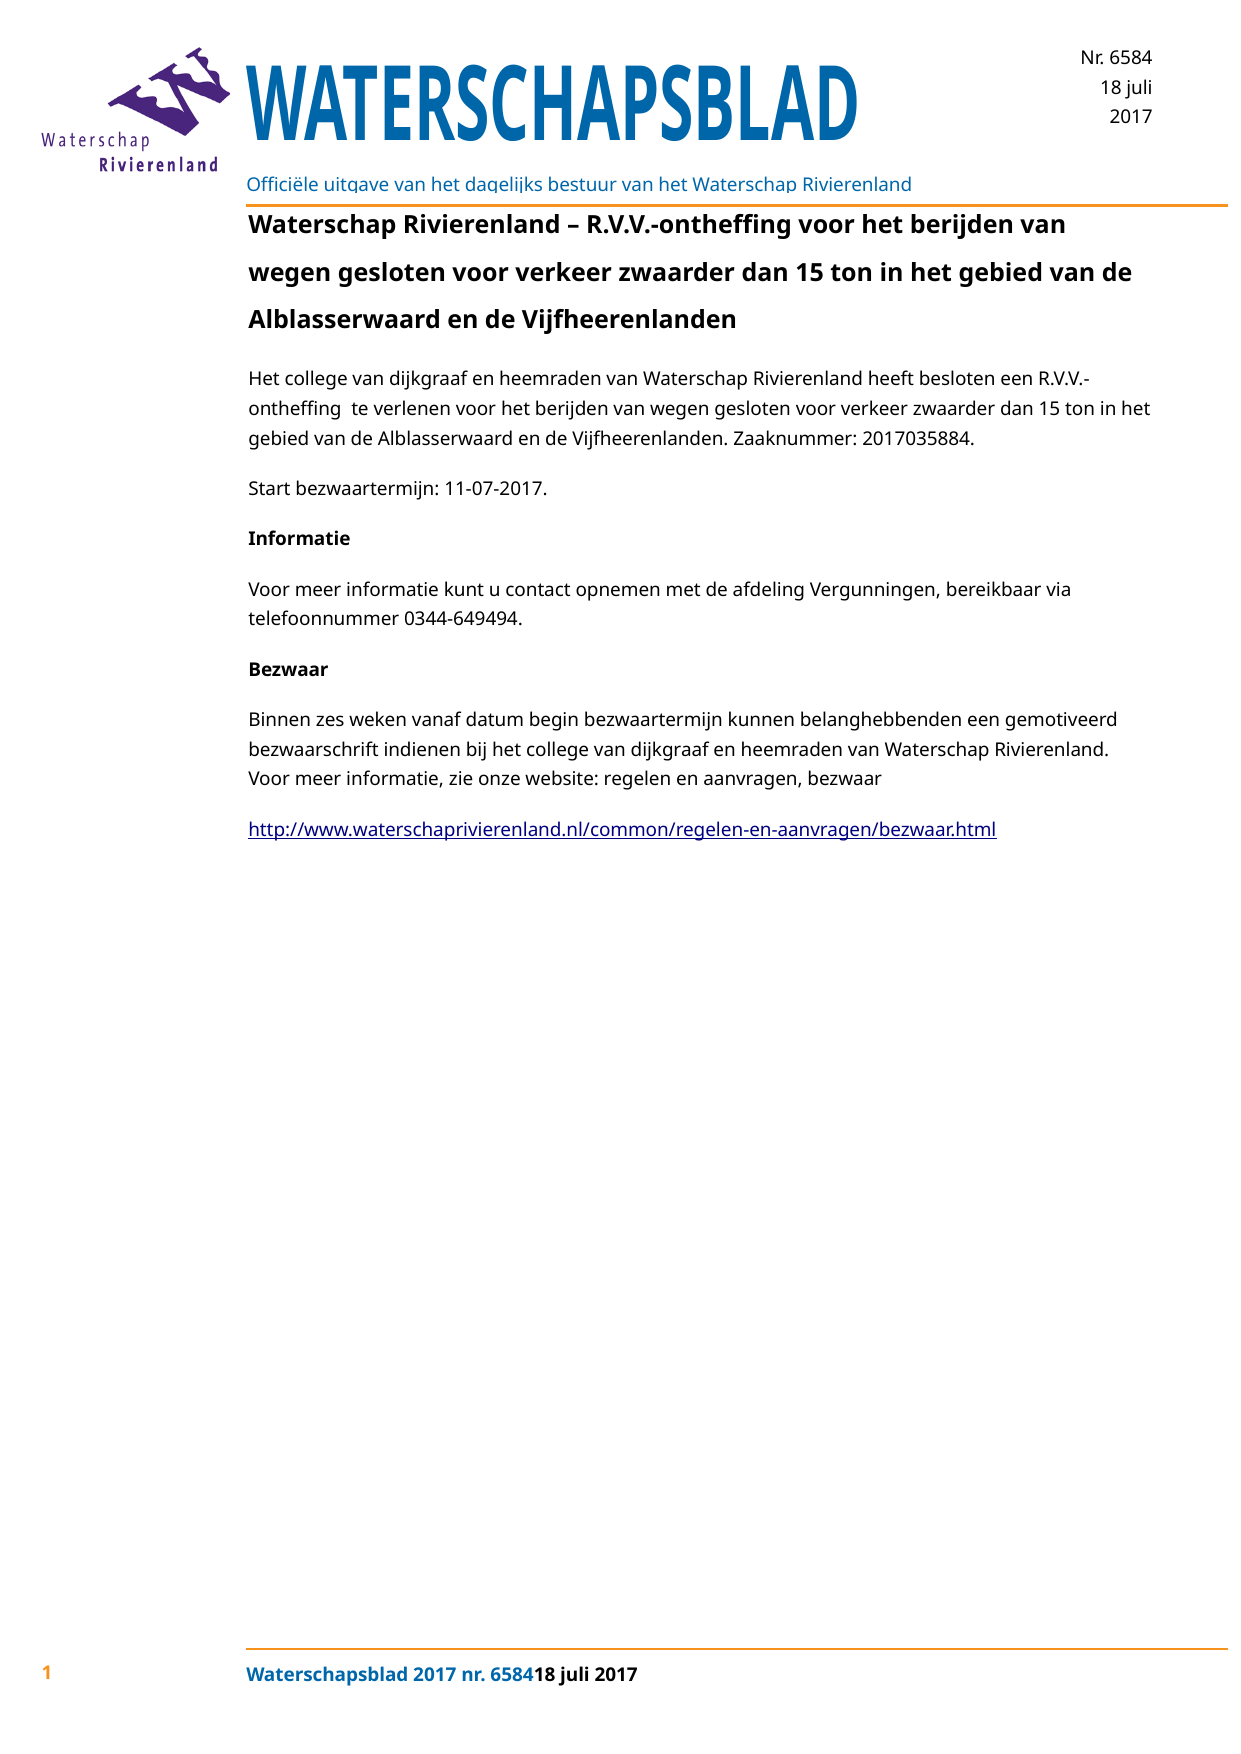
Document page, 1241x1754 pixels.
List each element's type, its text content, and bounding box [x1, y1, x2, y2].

picture [41, 47, 231, 172]
text Het college van dijkgraaf en heemraden van Waterschap Rivierenland heeft besloten een R.V.V.-ontheffing te verlenen voor het berijden van wegen gesloten voor verkeer zwaarder dan 15 ton in het gebied van de Alblasserwaard en de Vijfheerenlanden. Zaaknummer: 2017035884. [248, 366, 1152, 450]
text Bezwaar [248, 656, 1152, 682]
text Informatie [248, 526, 1152, 551]
text http://www.waterschaprivierenland.nl/common/regelen-en-aanvragen/bezwaar.html [248, 816, 1152, 842]
text Waterschap Rivierenland – R.V.V.-ontheffing voor het berijden van wegen gesloten voor verkeer zwaarder dan 15 ton in het gebied van de Alblasserwaard en de Vijfheerenlanden [248, 207, 1152, 336]
text Start bezwaartermijn: 11-07-2017. [248, 475, 1152, 501]
text Binnen zes weken vanaf datum begin bezwaartermijn kunnen belanghebbenden een gemotiveerd bezwaarschrift indienen bij het college van dijkgraaf en heemraden van Waterschap Rivierenland. Voor meer informatie, zie onze website: regelen en aanvragen, bezwaar [248, 706, 1152, 791]
text Voor meer informatie kunt u contact opnemen met de afdeling Vergunningen, bereikbaar via telefoonnummer 0344-649494. [248, 576, 1152, 631]
